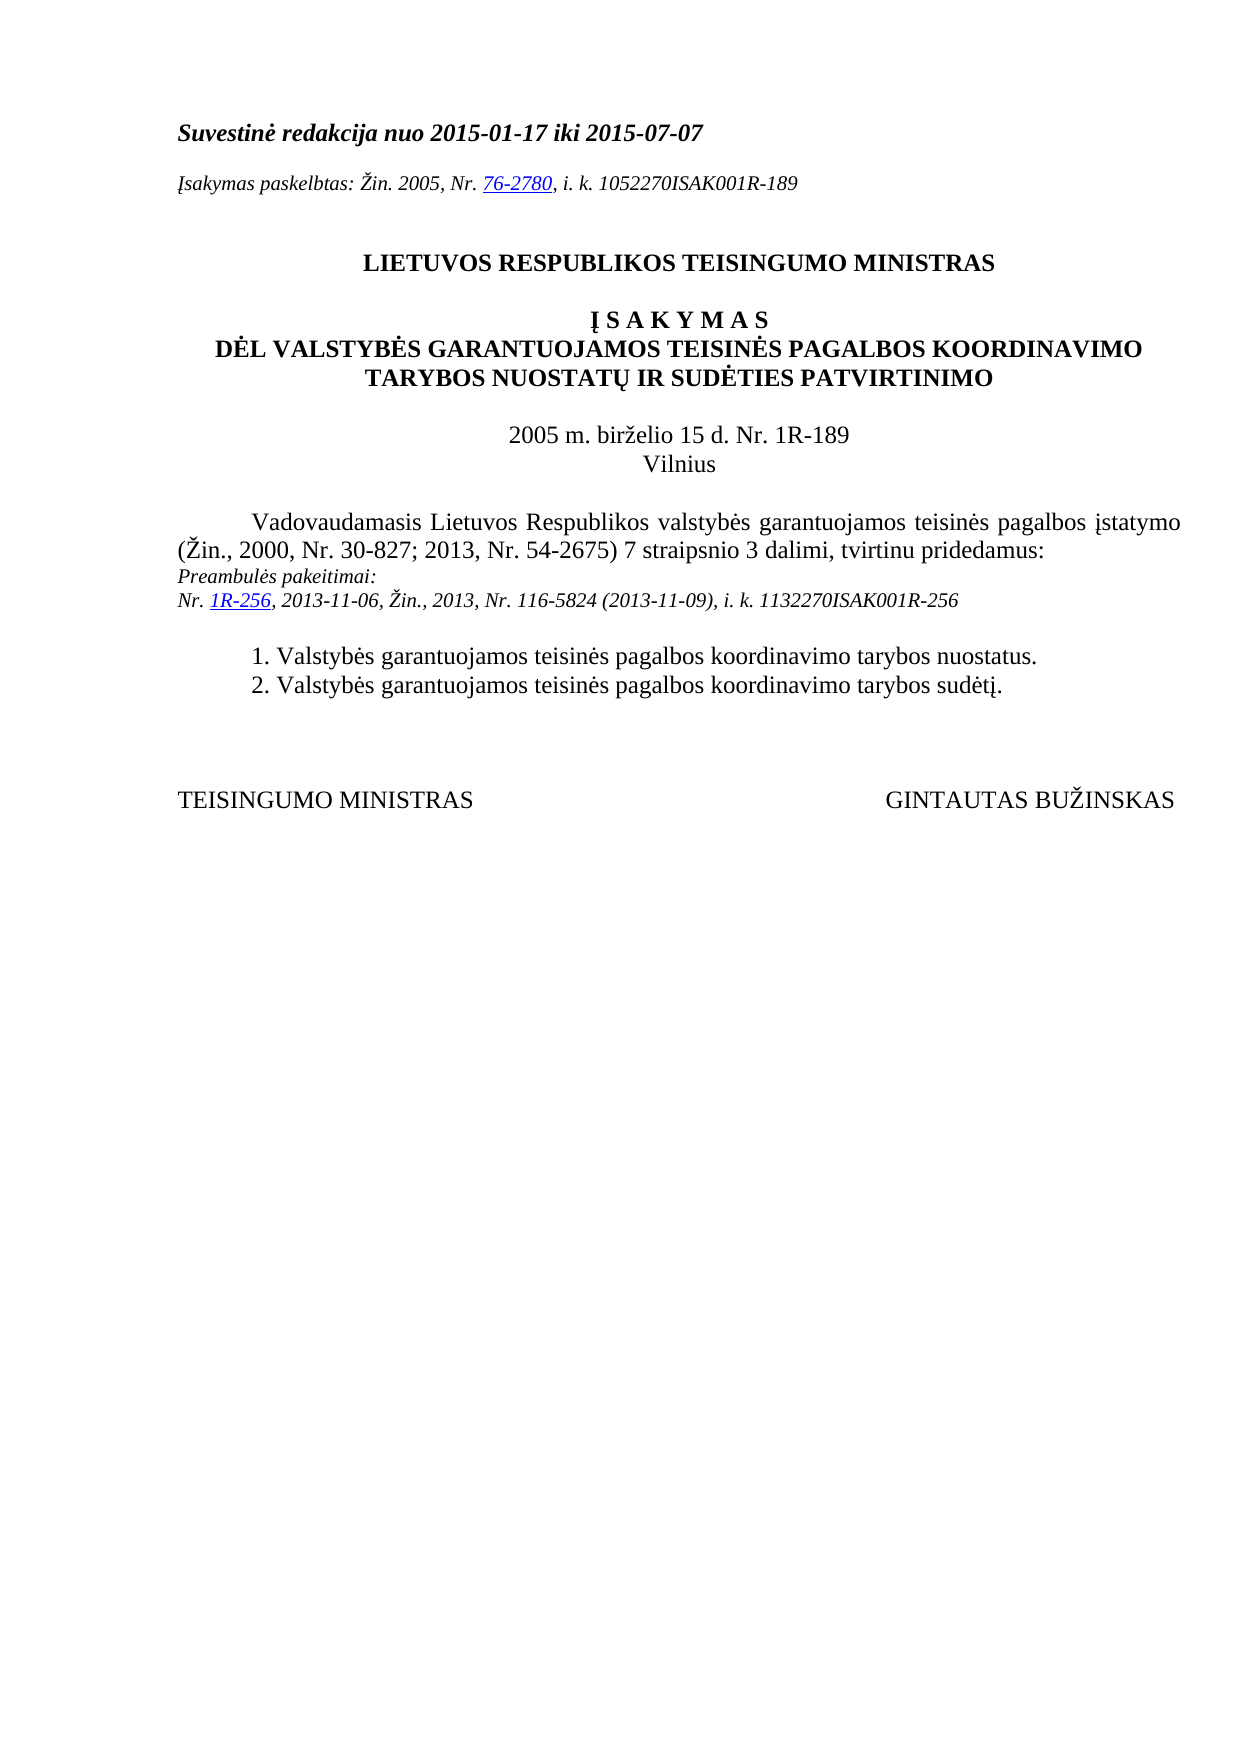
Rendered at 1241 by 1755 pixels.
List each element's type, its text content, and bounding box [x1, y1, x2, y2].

text Į S A K Y M A S [177, 305, 1181, 334]
text Vadovaudamasis Lietuvos Respublikos valstybės garantuojamos teisinės pagalbos įstatymo (Žin., 2000, Nr. 30-827; 2013, Nr. 54-2675) 7 straipsnio 3 dalimi, tvirtinu pridedamus: [177, 507, 1181, 564]
text Nr. 1R-256, 2013-11-06, Žin., 2013, Nr. 116-5824 (2013-11-09), i. k. 1132270ISAK001R-256 [177, 588, 1181, 612]
text Preambulės pakeitimai: [177, 564, 1181, 588]
text 2. Valstybės garantuojamos teisinės pagalbos koordinavimo tarybos sudėtį. [177, 670, 1181, 698]
text TEISINGUMO MINISTRAS GINTAUTAS BUŽINSKAS [177, 785, 1181, 813]
text Įsakymas paskelbtas: Žin. 2005, Nr. 76-2780, i. k. 1052270ISAK001R-189 [177, 171, 1181, 195]
text 2005 m. birželio 15 d. Nr. 1R-189 [177, 420, 1181, 449]
text DĖL VALSTYBĖS GARANTUOJAMOS TEISINĖS PAGALBOS KOORDINAVIMO TARYBOS NUOSTATŲ IR SUDĖTIES PATVIRTINIMO [177, 334, 1181, 392]
text 1. Valstybės garantuojamos teisinės pagalbos koordinavimo tarybos nuostatus. [177, 641, 1181, 670]
text LIETUVOS RESPUBLIKOS TEISINGUMO MINISTRAS [177, 248, 1181, 277]
text Vilnius [177, 449, 1181, 478]
text Suvestinė redakcija nuo 2015-01-17 iki 2015-07-07 [177, 118, 1181, 147]
